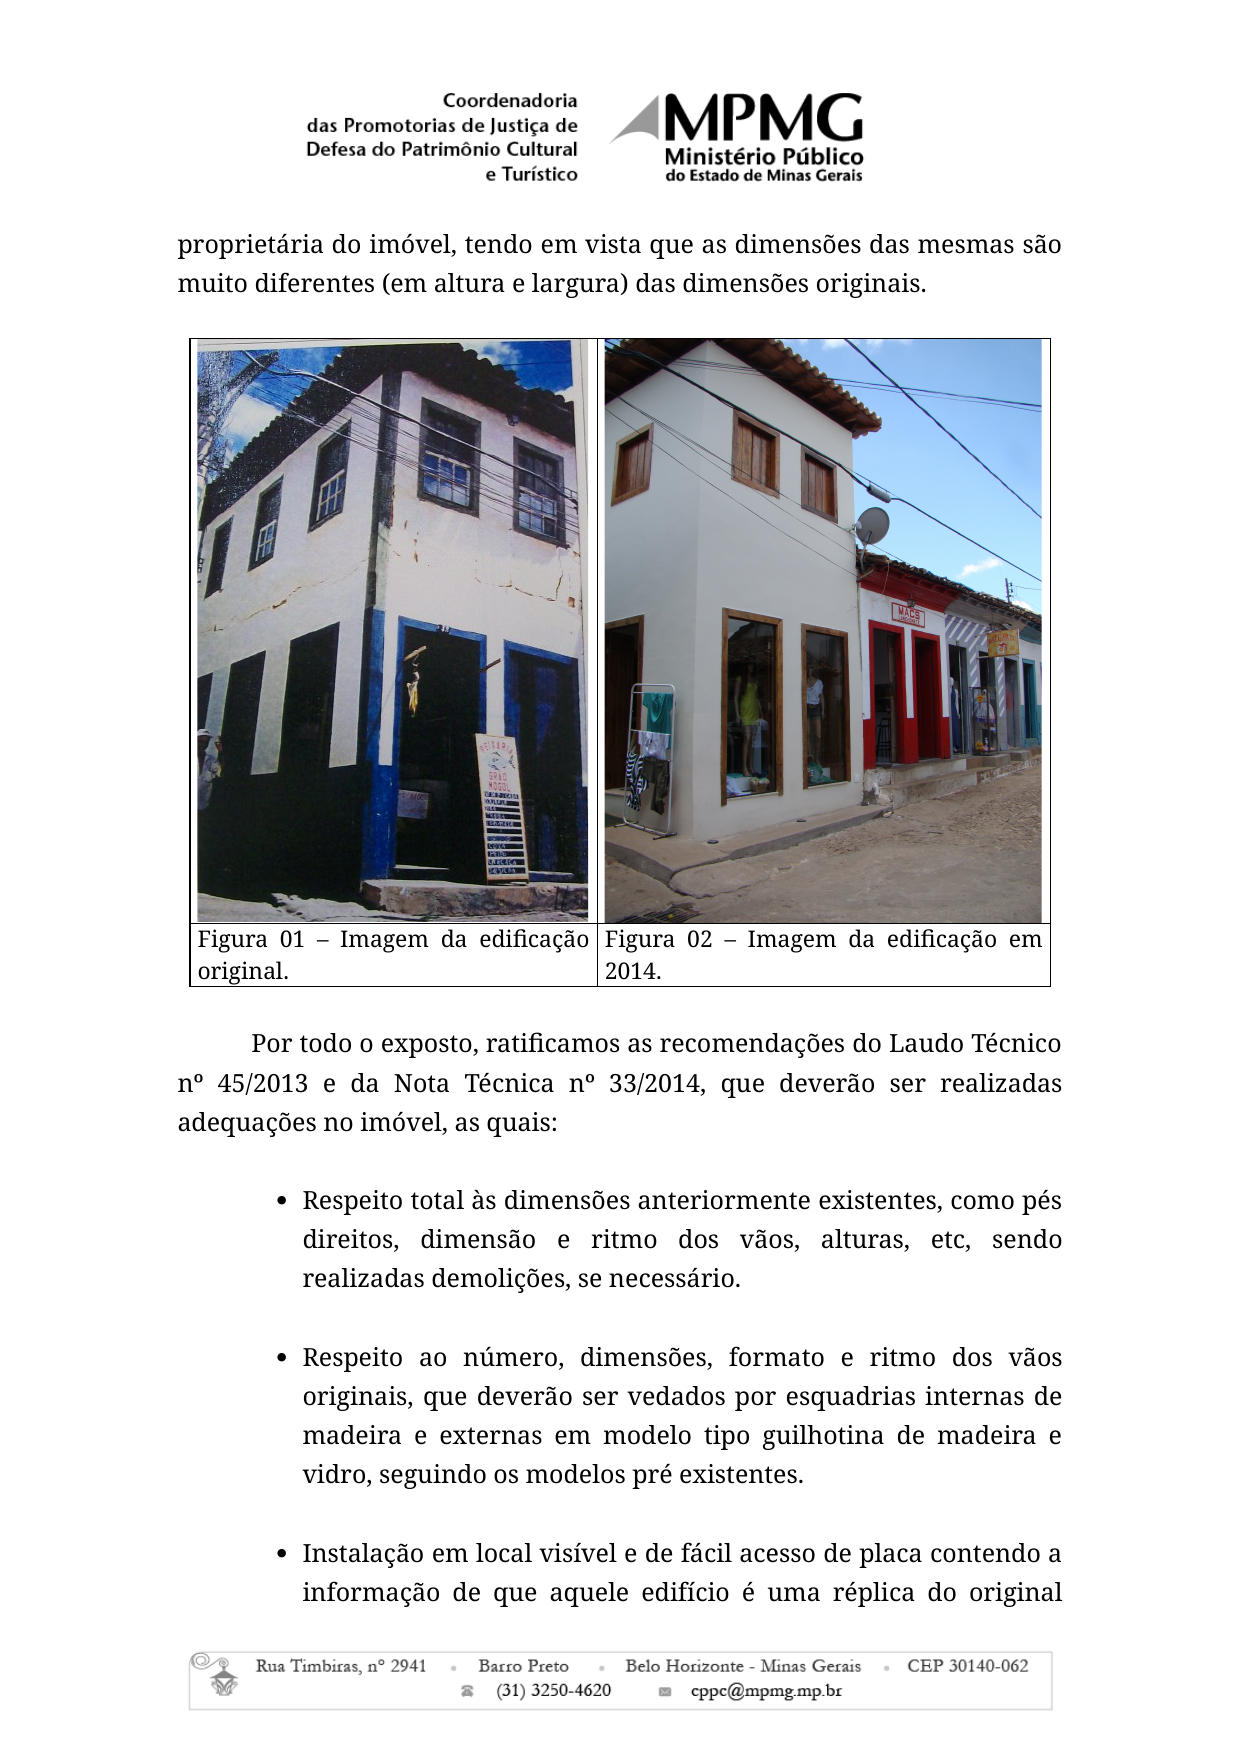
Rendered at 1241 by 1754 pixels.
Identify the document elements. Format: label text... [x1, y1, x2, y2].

text proprietária do imóvel, tendo em vista que as dimensões das mesmas são muito diferentes (em altura e largura) das dimensões originais. [177, 227, 1063, 300]
list Respeito total às dimensões anteriormente existentes, como pés direitos, dimensão e ritmo dos vãos, alturas, etc, sendo realizadas demolições, se necessário. [277, 1183, 1063, 1295]
table_cell Figura 01 – Imagem da edificação original. [191, 924, 597, 986]
list Respeito ao número, dimensões, formato e ritmo dos vãos originais, que deverão ser vedados por esquadrias internas de madeira e externas em modelo tipo guilhotina de madeira e vidro, seguindo os modelos pré existentes. [277, 1339, 1063, 1491]
picture [197, 339, 589, 922]
text Por todo o exposto, ratificamos as recomendações do Laudo Técnico nº 45/2013 e da Nota Técnica nº 33/2014, que deverão ser realizadas adequações no imóvel, as quais: [177, 1026, 1063, 1138]
table_header [191, 339, 197, 922]
table_header [598, 339, 604, 922]
picture [177, 1643, 1063, 1717]
list Instalação em local visível e de fácil acesso de placa contendo a informação de que aquele edifício é uma réplica do original [277, 1535, 1063, 1608]
picture [604, 339, 1042, 923]
picture [182, 65, 1058, 198]
table_cell Figura 02 – Imagem da edificação em 2014. [598, 924, 1050, 986]
table_header [589, 339, 597, 922]
table_header [1042, 339, 1050, 922]
